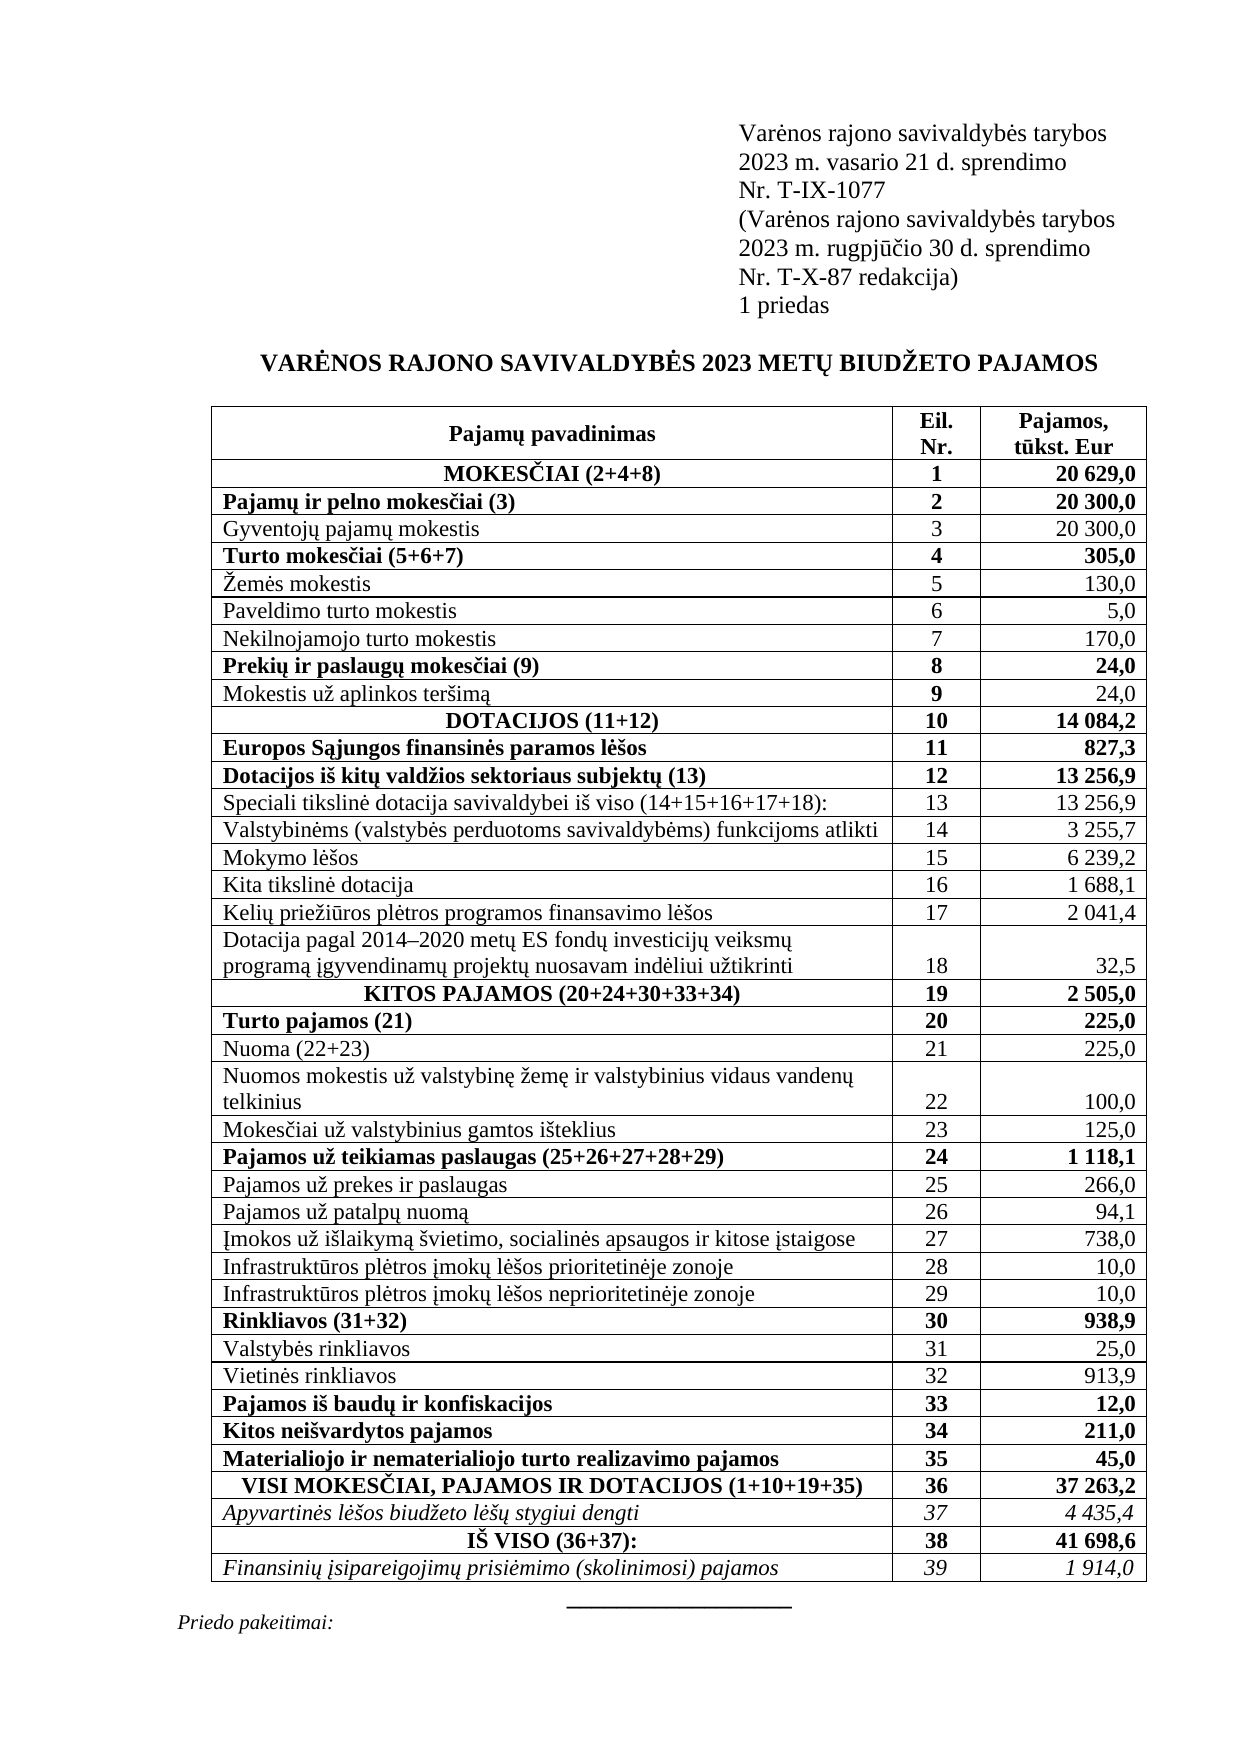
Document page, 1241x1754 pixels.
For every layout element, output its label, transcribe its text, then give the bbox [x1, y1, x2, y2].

table_cell Kita tikslinė dotacija [212, 871, 892, 898]
table_cell Pajamų ir pelno mokesčiai (3) [212, 488, 892, 514]
table_cell Pajamos už patalpų nuomą [212, 1198, 892, 1224]
table_cell Mokesčiai už valstybinius gamtos išteklius [212, 1116, 892, 1142]
table_cell Mokestis už aplinkos teršimą [212, 680, 892, 706]
table_cell 33 [893, 1390, 980, 1416]
table_cell 25 [893, 1171, 980, 1197]
table_cell Dotacijos iš kitų valdžios sektoriaus subjektų (13) [212, 762, 892, 788]
table_cell 45,0 [981, 1445, 1146, 1471]
table_cell 266,0 [981, 1171, 1146, 1197]
table_cell 4 435,4 [981, 1499, 1146, 1526]
table_cell 170,0 [981, 625, 1146, 651]
table_cell 130,0 [981, 570, 1146, 596]
table_cell 1 [893, 460, 980, 487]
table_cell 6 [893, 598, 980, 624]
table_cell 12 [893, 762, 980, 788]
table_cell 13 256,9 [981, 762, 1146, 788]
table_cell 20 [893, 1007, 980, 1034]
table_header Pajamų pavadinimas [212, 407, 892, 459]
text Priedo pakeitimai: [177, 1610, 1181, 1634]
table_cell 10,0 [981, 1280, 1146, 1307]
table_cell 24,0 [981, 680, 1146, 706]
table_cell 34 [893, 1417, 980, 1443]
table_cell 3 255,7 [981, 817, 1146, 843]
table_cell 37 263,2 [981, 1472, 1146, 1498]
table_cell 4 [893, 543, 980, 569]
table_cell Pajamos už teikiamas paslaugas (25+26+27+28+29) [212, 1143, 892, 1169]
table_cell 39 [893, 1554, 980, 1581]
table_cell Valstybinėms (valstybės perduotoms savivaldybėms) funkcijoms atlikti [212, 817, 892, 843]
table_cell 38 [893, 1527, 980, 1553]
table_cell Infrastruktūros plėtros įmokų lėšos neprioritetinėje zonoje [212, 1280, 892, 1307]
table_cell Turto pajamos (21) [212, 1007, 892, 1034]
text 2023 m. rugpjūčio 30 d. sprendimo [738, 233, 1181, 262]
table_cell 913,9 [981, 1363, 1146, 1389]
text Varėnos rajono savivaldybės tarybos [738, 118, 1181, 147]
table_cell 7 [893, 625, 980, 651]
table_cell 24 [893, 1143, 980, 1169]
table_cell Valstybės rinkliavos [212, 1335, 892, 1361]
table_cell 5,0 [981, 598, 1146, 624]
text Nr. T-IX-1077 [738, 176, 1181, 204]
table_cell 12,0 [981, 1390, 1146, 1416]
table_cell Prekių ir paslaugų mokesčiai (9) [212, 652, 892, 678]
table_cell 17 [893, 899, 980, 925]
table_cell Mokymo lėšos [212, 844, 892, 870]
table_cell 32 [893, 1363, 980, 1389]
table_cell 20 300,0 [981, 488, 1146, 514]
table_cell 10,0 [981, 1253, 1146, 1279]
table_cell 5 [893, 570, 980, 596]
table_cell 41 698,6 [981, 1527, 1146, 1553]
table_cell 24,0 [981, 652, 1146, 678]
text 1 priedas [738, 291, 1181, 319]
table_cell 2 041,4 [981, 899, 1146, 925]
table_cell MOKESČIAI (2+4+8) [212, 460, 892, 487]
table_cell KITOS PAJAMOS (20+24+30+33+34) [212, 980, 892, 1006]
table_cell Gyventojų pajamų mokestis [212, 515, 892, 542]
table_cell 8 [893, 652, 980, 678]
table_cell Žemės mokestis [212, 570, 892, 596]
table_cell Nuomos mokestis už valstybinę žemę ir valstybinius vidaus vandenų telkinius [212, 1062, 892, 1115]
table_cell 100,0 [981, 1062, 1146, 1115]
table_cell 18 [893, 926, 980, 979]
table_cell Rinkliavos (31+32) [212, 1308, 892, 1334]
table_cell 125,0 [981, 1116, 1146, 1142]
table_cell 19 [893, 980, 980, 1006]
table_cell Kitos neišvardytos pajamos [212, 1417, 892, 1443]
table_cell 1 118,1 [981, 1143, 1146, 1169]
table_cell Finansinių įsipareigojimų prisiėmimo (skolinimosi) pajamos [212, 1554, 892, 1581]
table_cell Infrastruktūros plėtros įmokų lėšos prioritetinėje zonoje [212, 1253, 892, 1279]
table_cell 225,0 [981, 1007, 1146, 1034]
table_cell 32,5 [981, 926, 1146, 979]
table_cell 2 505,0 [981, 980, 1146, 1006]
table_cell Kelių priežiūros plėtros programos finansavimo lėšos [212, 899, 892, 925]
table_cell DOTACIJOS (11+12) [212, 707, 892, 733]
table_cell 11 [893, 734, 980, 761]
table_header Eil. Nr. [893, 407, 980, 459]
table_cell Turto mokesčiai (5+6+7) [212, 543, 892, 569]
table_cell 827,3 [981, 734, 1146, 761]
table_cell Paveldimo turto mokestis [212, 598, 892, 624]
table_cell Apyvartinės lėšos biudžeto lėšų stygiui dengti [212, 1499, 892, 1526]
text __________________ [177, 1582, 1181, 1610]
table_cell 1 688,1 [981, 871, 1146, 898]
table_cell 10 [893, 707, 980, 733]
table_cell IŠ VISO (36+37): [212, 1527, 892, 1553]
table_cell 94,1 [981, 1198, 1146, 1224]
table_cell 305,0 [981, 543, 1146, 569]
table_cell 13 [893, 789, 980, 816]
text Nr. T-X-87 redakcija) [738, 262, 1181, 291]
table_cell 23 [893, 1116, 980, 1142]
table_cell Vietinės rinkliavos [212, 1363, 892, 1389]
table_cell 37 [893, 1499, 980, 1526]
table_cell Speciali tikslinė dotacija savivaldybei iš viso (14+15+16+17+18): [212, 789, 892, 816]
table_cell 30 [893, 1308, 980, 1334]
table_cell 211,0 [981, 1417, 1146, 1443]
table_cell 13 256,9 [981, 789, 1146, 816]
table_cell 21 [893, 1035, 980, 1061]
table_cell 938,9 [981, 1308, 1146, 1334]
text (Varėnos rajono savivaldybės tarybos [738, 204, 1181, 233]
table_cell 14 [893, 817, 980, 843]
table_cell 1 914,0 [981, 1554, 1146, 1581]
table_cell 9 [893, 680, 980, 706]
table_cell Dotacija pagal 2014–2020 metų ES fondų investicijų veiksmų programą įgyvendinamų projektų nuosavam indėliui užtikrinti [212, 926, 892, 979]
table_cell Nuoma (22+23) [212, 1035, 892, 1061]
table_cell 25,0 [981, 1335, 1146, 1361]
table_cell 15 [893, 844, 980, 870]
table_cell 3 [893, 515, 980, 542]
table_cell 29 [893, 1280, 980, 1307]
table_cell 22 [893, 1062, 980, 1115]
table_cell Pajamos už prekes ir paslaugas [212, 1171, 892, 1197]
table_cell Pajamos iš baudų ir konfiskacijos [212, 1390, 892, 1416]
table_cell 16 [893, 871, 980, 898]
table_cell VISI MOKESČIAI, PAJAMOS IR DOTACIJOS (1+10+19+35) [212, 1472, 892, 1498]
table_cell 35 [893, 1445, 980, 1471]
table_cell 26 [893, 1198, 980, 1224]
table_cell 36 [893, 1472, 980, 1498]
table_cell 27 [893, 1225, 980, 1252]
table_cell 31 [893, 1335, 980, 1361]
table_cell 225,0 [981, 1035, 1146, 1061]
table_cell Įmokos už išlaikymą švietimo, socialinės apsaugos ir kitose įstaigose [212, 1225, 892, 1252]
table_cell 20 300,0 [981, 515, 1146, 542]
table_cell Materialiojo ir nematerialiojo turto realizavimo pajamos [212, 1445, 892, 1471]
table_cell Europos Sąjungos finansinės paramos lėšos [212, 734, 892, 761]
table_cell 738,0 [981, 1225, 1146, 1252]
table_header Pajamos, tūkst. Eur [981, 407, 1146, 459]
table_cell 28 [893, 1253, 980, 1279]
table_cell 20 629,0 [981, 460, 1146, 487]
text 2023 m. vasario 21 d. sprendimo [738, 147, 1181, 176]
table_cell 14 084,2 [981, 707, 1146, 733]
table_cell Nekilnojamojo turto mokestis [212, 625, 892, 651]
text VARĖNOS RAJONO SAVIVALDYBĖS 2023 METŲ BIUDŽETO PAJAMOS [177, 348, 1181, 377]
table_cell 2 [893, 488, 980, 514]
table_cell 6 239,2 [981, 844, 1146, 870]
